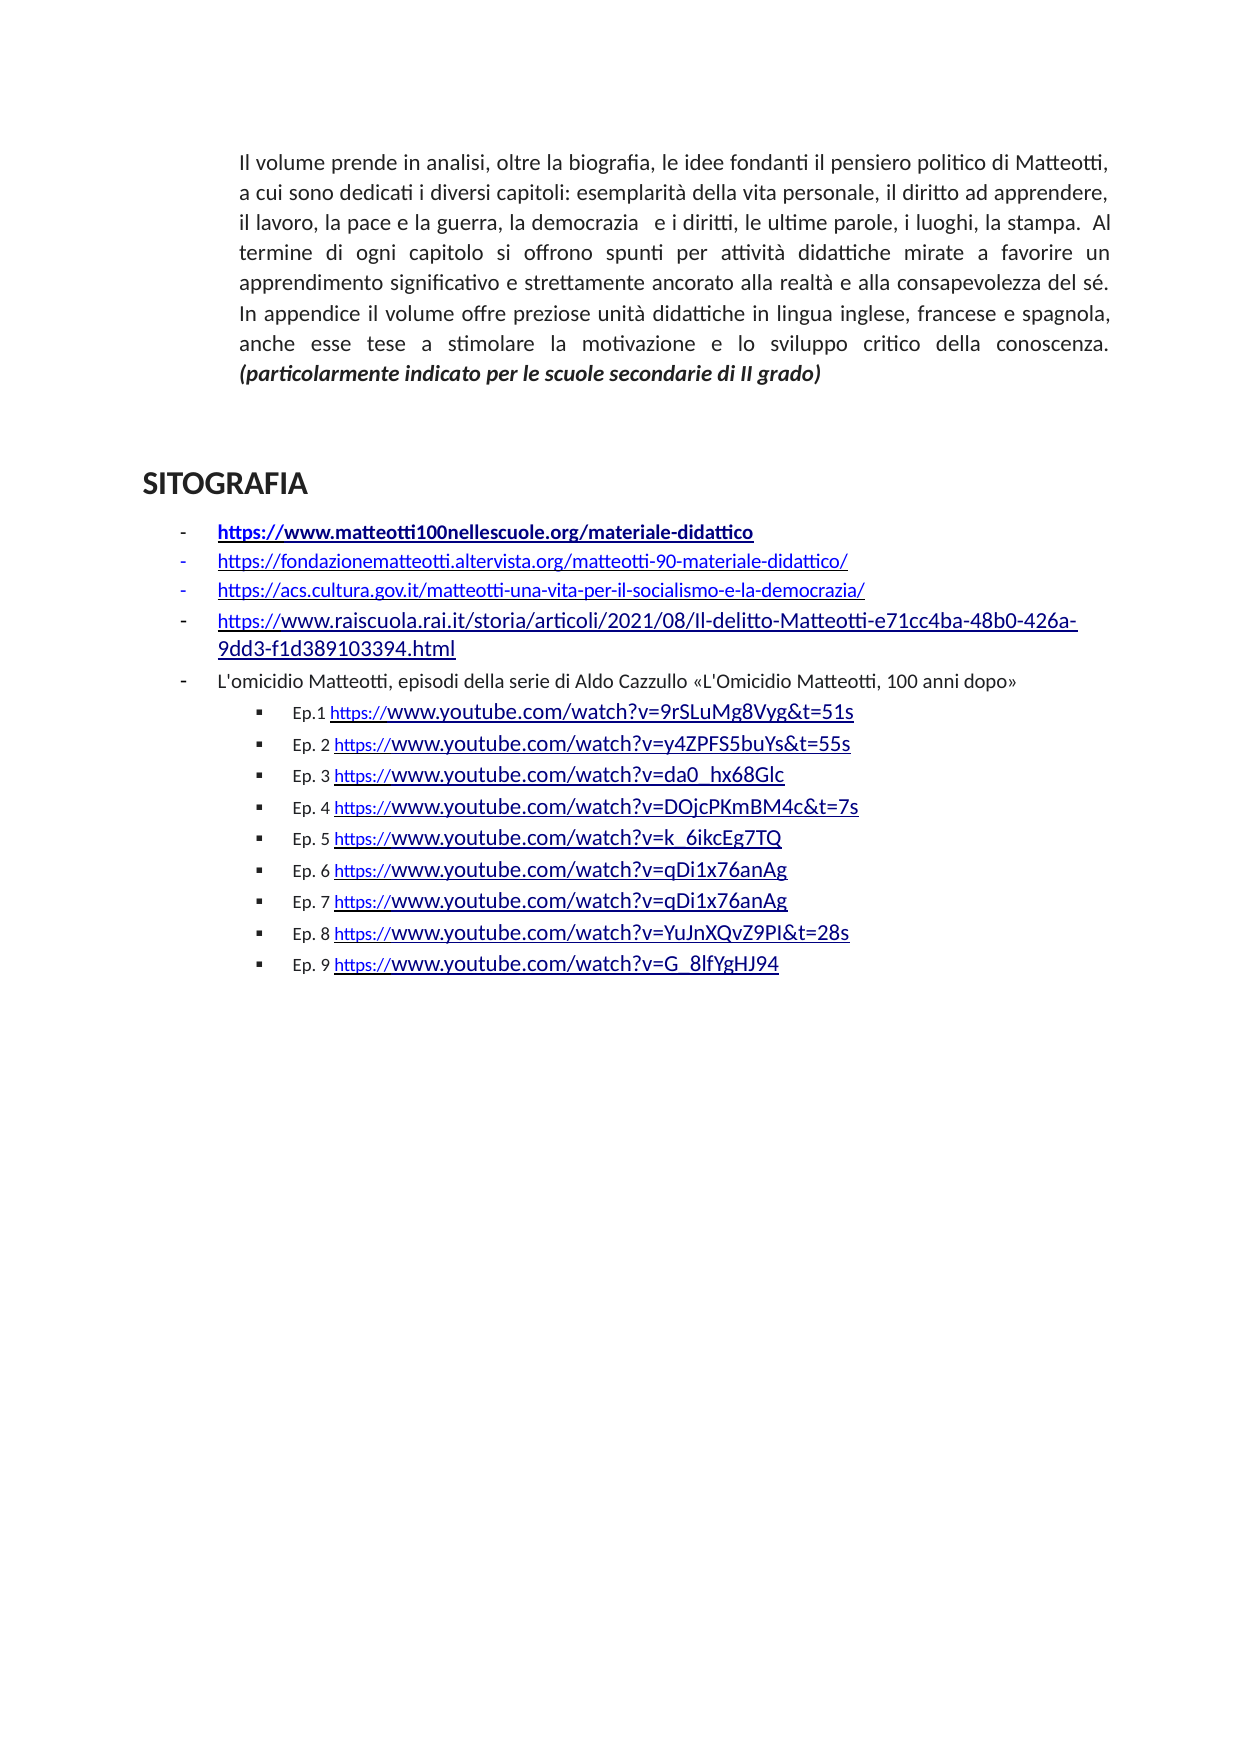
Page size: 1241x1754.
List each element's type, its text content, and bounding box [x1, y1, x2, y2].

list Ep.1 https://www.youtube.com/watch?v=9rSLuMg8Vyg&t=51s [255, 697, 1122, 726]
list Ep. 6 https://www.youtube.com/watch?v=qDi1x76anAg [255, 855, 1122, 883]
text Il volume prende in analisi, oltre la biografia, le idee fondanti il pensiero politico di Matteotti, a cui sono dedicati i diversi capitoli: esemplarità della vita personale, il diritto ad apprendere, il lavoro, la pace e la guerra, la democrazia e i diritti, le ultime parole, i luoghi, la stampa. Al termine di ogni capitolo si offrono spunti per attività didattiche mirate a favorire un apprendimento significativo e strettamente ancorato alla realtà e alla consapevolezza del sé. In appendice il volume offre preziose unità didattiche in lingua inglese, francese e spagnola, anche esse tese a stimolare la motivazione e lo sviluppo critico della conoscenza. (particolarmente indicato per le scuole secondarie di II grado) [239, 148, 1111, 387]
list https://fondazionematteotti.altervista.org/matteotti-90-materiale-didattico/ [180, 548, 1122, 574]
list https://www.raiscuola.rai.it/storia/articoli/2021/08/Il-delitto-Matteotti-e71cc4ba-48b0-426a-9dd3-f1d389103394.html [180, 606, 1122, 662]
list Ep. 7 https://www.youtube.com/watch?v=qDi1x76anAg [255, 886, 1122, 914]
list https://acs.cultura.gov.it/matteotti-una-vita-per-il-socialismo-e-la-democrazia/ [180, 577, 1122, 603]
list Ep. 9 https://www.youtube.com/watch?v=G_8lfYgHJ94 [255, 949, 1122, 977]
list Ep. 2 https://www.youtube.com/watch?v=y4ZPFS5buYs&t=55s [255, 729, 1122, 757]
subtitle https://www.matteotti100nellescuole.org/materiale-didattico [180, 519, 1122, 545]
list L'omicidio Matteotti, episodi della serie di Aldo Cazzullo «L'Omicidio Matteotti, 100 anni dopo» [180, 666, 1122, 694]
subtitle SITOGRAFIA [142, 462, 1122, 503]
list Ep. 3 https://www.youtube.com/watch?v=da0_hx68Glc [255, 761, 1122, 788]
list Ep. 4 https://www.youtube.com/watch?v=DOjcPKmBM4c&t=7s [255, 792, 1122, 820]
list Ep. 8 https://www.youtube.com/watch?v=YuJnXQvZ9PI&t=28s [255, 918, 1122, 946]
list Ep. 5 https://www.youtube.com/watch?v=k_6ikcEg7TQ [255, 823, 1122, 851]
